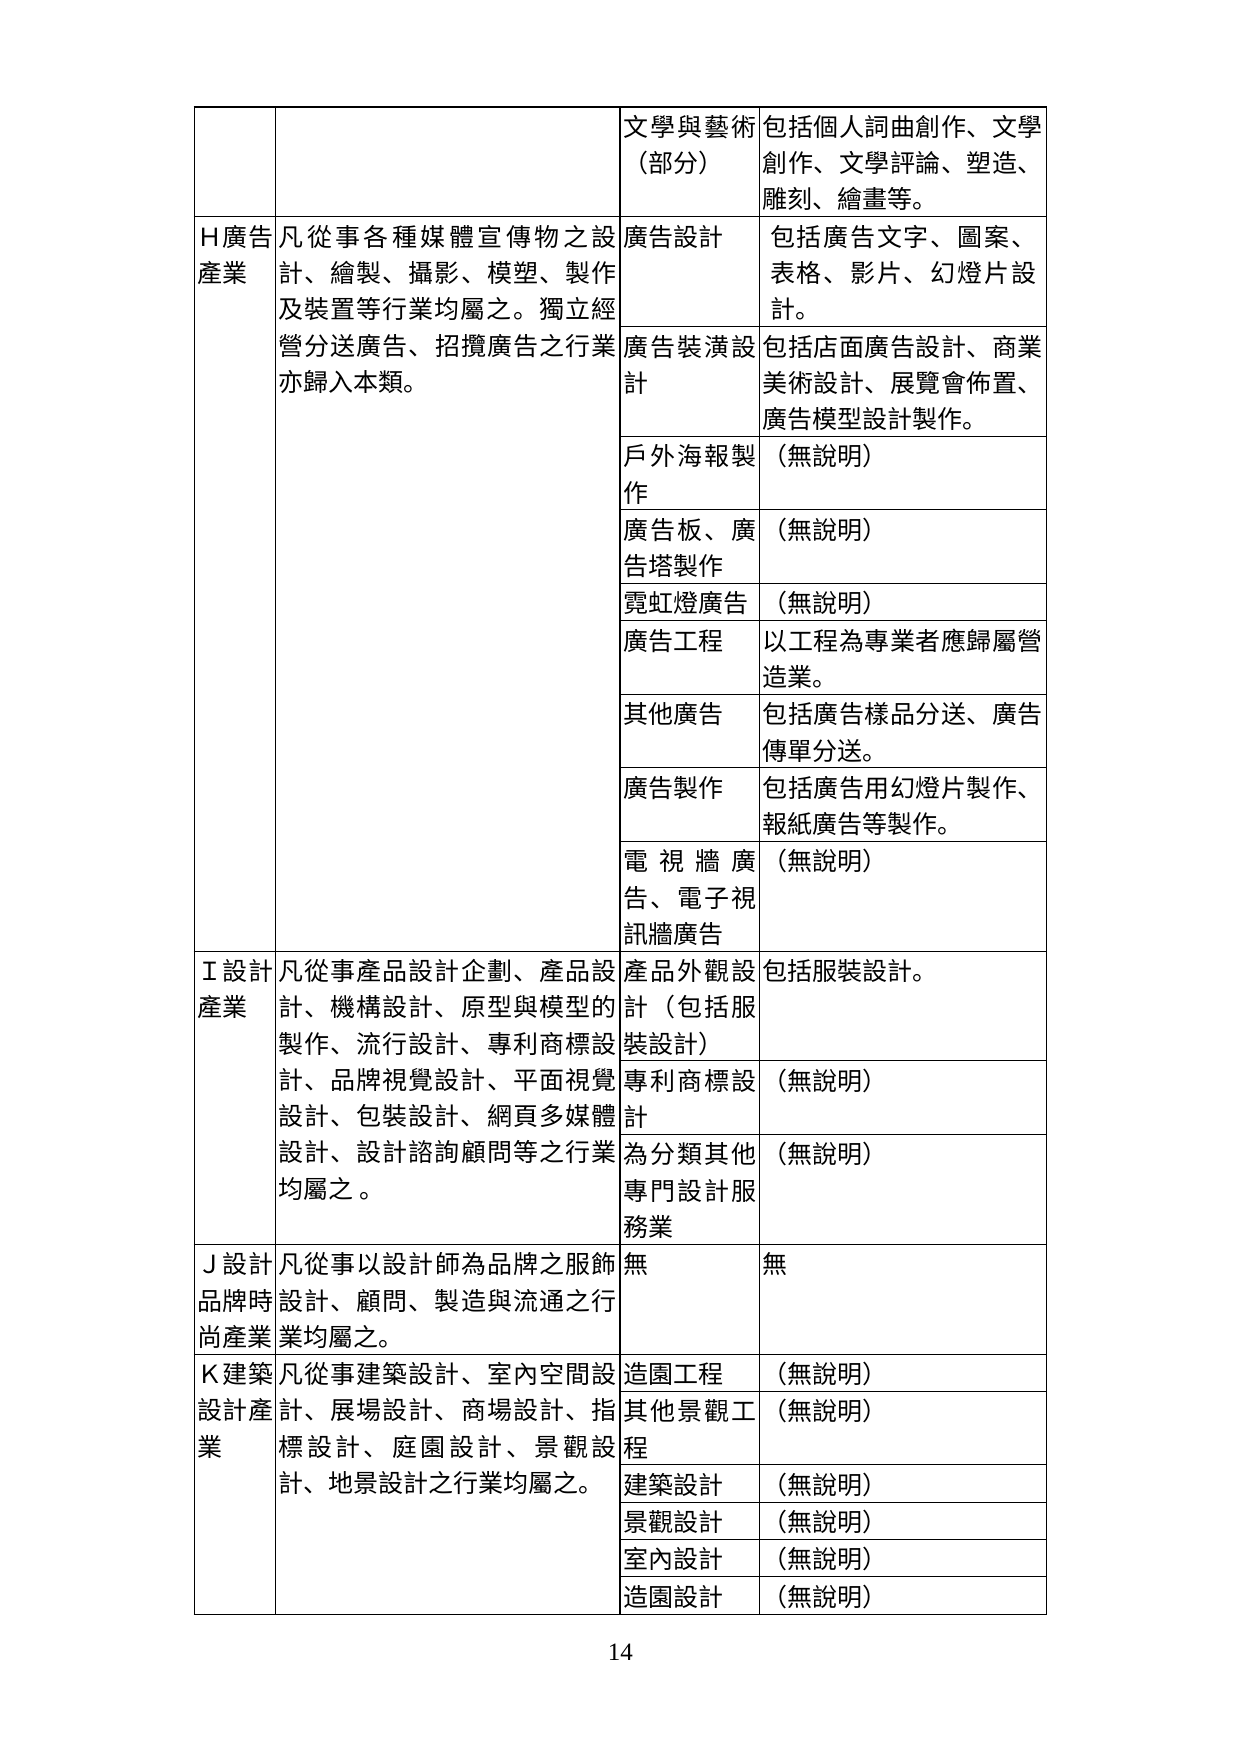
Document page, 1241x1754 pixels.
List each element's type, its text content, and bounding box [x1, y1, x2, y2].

table_cell 文學與藝術（部分） [621, 108, 759, 216]
table_cell 包括店面廣告設計、商業美術設計、展覽會佈置、廣告模型設計製作。 [760, 327, 1046, 436]
table_cell （無說明） [760, 1465, 1046, 1502]
table_cell （無說明） [760, 1503, 1046, 1539]
table_cell Ｈ廣告產業 [195, 217, 275, 951]
table_cell （無說明） [760, 842, 1046, 951]
table_cell 廣告板、廣告塔製作 [621, 510, 759, 583]
table_cell （無說明） [760, 584, 1046, 620]
table_cell 凡從事各種媒體宣傳物之設計、繪製、攝影、模塑、製作及裝置等行業均屬之。獨立經營分送廣告、招攬廣告之行業亦歸入本類。 [276, 217, 619, 951]
table_cell （無說明） [760, 1355, 1046, 1391]
table_cell 以工程為專業者應歸屬營造業。 [760, 621, 1046, 694]
table_cell 產品外觀設計（包括服裝設計） [621, 952, 759, 1060]
table_cell 專利商標設計 [621, 1061, 759, 1134]
table_cell Ｋ建築設計產業 [195, 1355, 275, 1613]
table_cell 廣告裝潢設計 [621, 327, 759, 436]
table_cell 包括廣告樣品分送、廣告傳單分送。 [760, 695, 1046, 767]
table_cell 建築設計 [621, 1465, 759, 1502]
table_cell Ｉ設計產業 [195, 952, 275, 1244]
table_cell （無說明） [760, 1061, 1046, 1134]
table_cell （無說明） [760, 1392, 1046, 1464]
table_cell 包括廣告文字、圖案、表格、影片、幻燈片設計。 [760, 217, 1046, 326]
table_cell 包括廣告用幻燈片製作、報紙廣告等製作。 [760, 768, 1046, 841]
table_cell （無說明） [760, 1135, 1046, 1244]
table_cell 霓虹燈廣告 [621, 584, 759, 620]
table_cell 廣告設計 [621, 217, 759, 326]
table_cell 電視牆廣告、電子視訊牆廣告 [621, 842, 759, 951]
table_cell 造園工程 [621, 1355, 759, 1391]
table_cell 無 [760, 1245, 1046, 1353]
table_cell 凡從事以設計師為品牌之服飾設計、顧問、製造與流通之行業均屬之。 [276, 1245, 619, 1353]
table_cell 其他廣告 [621, 695, 759, 767]
table_cell 凡從事建築設計、室內空間設計、展場設計、商場設計、指標設計、庭園設計、景觀設計、地景設計之行業均屬之。 [276, 1355, 619, 1613]
table_cell 廣告製作 [621, 768, 759, 841]
table_cell 為分類其他專門設計服務業 [621, 1135, 759, 1244]
table_cell 凡從事產品設計企劃、產品設計、機構設計、原型與模型的製作、流行設計、專利商標設計、品牌視覺設計、平面視覺設計、包裝設計、網頁多媒體設計、設計諮詢顧問等之行業均屬之 。 [276, 952, 619, 1244]
table_cell （無說明） [760, 1577, 1046, 1613]
table_cell 戶外海報製作 [621, 437, 759, 509]
table_cell 包括個人詞曲創作、文學創作、文學評論、塑造、雕刻、繪畫等。 [760, 108, 1046, 216]
table_cell 其他景觀工程 [621, 1392, 759, 1464]
table_cell （無說明） [760, 510, 1046, 583]
table_cell 廣告工程 [621, 621, 759, 694]
table_cell 室內設計 [621, 1540, 759, 1576]
table_cell 包括服裝設計。 [760, 952, 1046, 1060]
table_cell （無說明） [760, 437, 1046, 509]
table_cell 造園設計 [621, 1577, 759, 1613]
table_cell Ｊ設計品牌時尚產業 [195, 1245, 275, 1353]
table_cell （無說明） [760, 1540, 1046, 1576]
table_cell 無 [621, 1245, 759, 1353]
table_cell 景觀設計 [621, 1503, 759, 1539]
